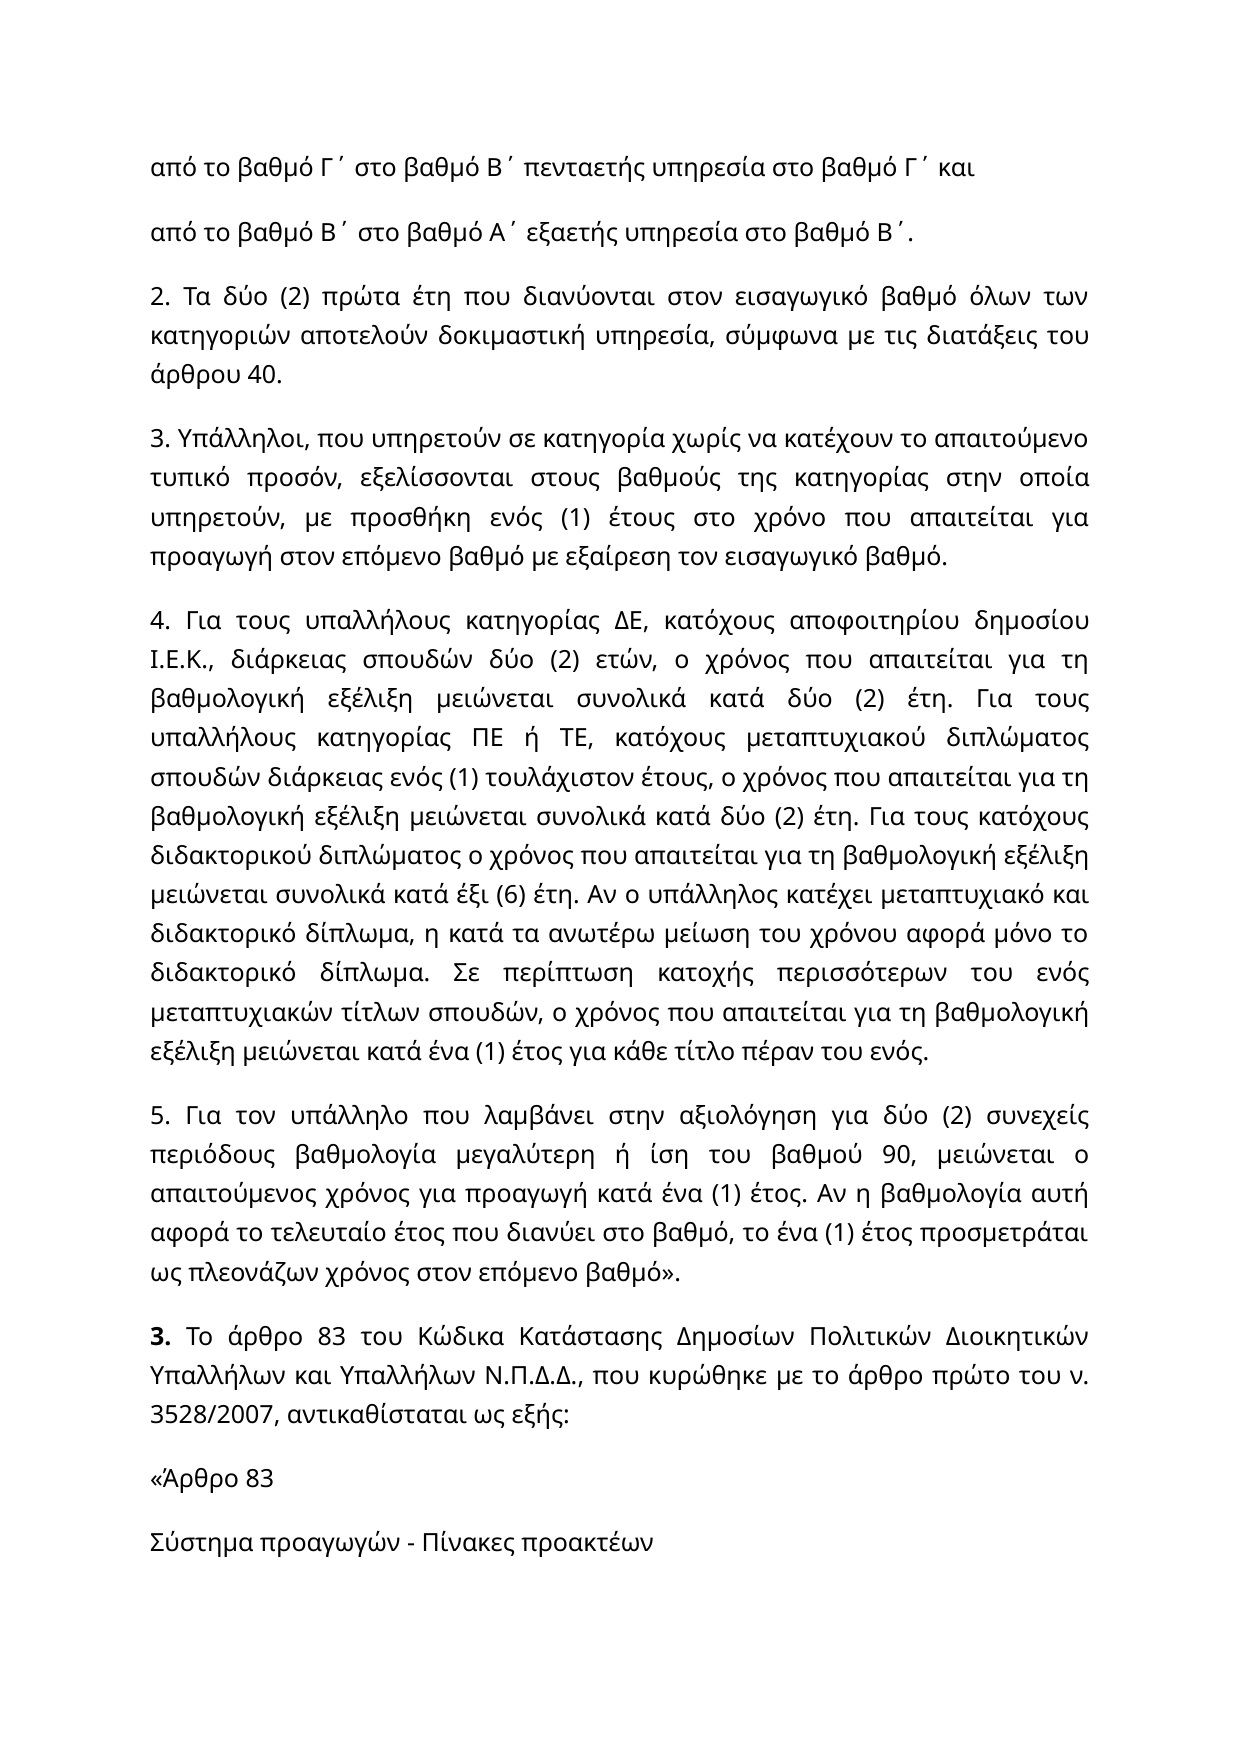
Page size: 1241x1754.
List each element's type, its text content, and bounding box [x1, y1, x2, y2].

text 3. Το άρθρο 83 του Κώδικα Κατάστασης Δημοσίων Πολιτικών Διοικητικών Υπαλλήλων και Υπαλλήλων Ν.Π.Δ.Δ., που κυρώθηκε με το άρθρο πρώτο του ν. 3528/2007, αντικαθίσταται ως εξής: [150, 1318, 1090, 1431]
text Σύστημα προαγωγών - Πίνακες προακτέων [150, 1525, 1090, 1559]
text 2. Τα δύο (2) πρώτα έτη που διανύονται στον εισαγωγικό βαθμό όλων των κατηγοριών αποτελούν δοκιμαστική υπηρεσία, σύμφωνα με τις διατάξεις του άρθρου 40. [150, 278, 1090, 391]
text 3. Υπάλληλοι, που υπηρετούν σε κατηγορία χωρίς να κατέχουν το απαιτούμενο τυπικό προσόν, εξελίσσονται στους βαθμούς της κατηγορίας στην οποία υπηρετούν, με προσθήκη ενός (1) έτους στο χρόνο που απαιτείται για προαγωγή στον επόμενο βαθμό με εξαίρεση τον εισαγωγικό βαθμό. [150, 421, 1090, 572]
text 5. Για τον υπάλληλο που λαμβάνει στην αξιολόγηση για δύο (2) συνεχείς περιόδους βαθμολογία μεγαλύτερη ή ίση του βαθμού 90, μειώνεται ο απαιτούμενος χρόνος για προαγωγή κατά ένα (1) έτος. Αν η βαθμολογία αυτή αφορά το τελευταίο έτος που διανύει στο βαθμό, το ένα (1) έτος προσμετράται ως πλεονάζων χρόνος στον επόμενο βαθμό». [150, 1097, 1090, 1288]
text 4. Για τους υπαλλήλους κατηγορίας ΔΕ, κατόχους αποφοιτηρίου δημοσίου Ι.Ε.Κ., διάρκειας σπουδών δύο (2) ετών, ο χρόνος που απαιτείται για τη βαθμολογική εξέλιξη μειώνεται συνολικά κατά δύο (2) έτη. Για τους υπαλλήλους κατηγορίας ΠΕ ή TE, κατόχους μεταπτυχιακού διπλώματος σπουδών διάρκειας ενός (1) τουλάχιστον έτους, ο χρόνος που απαιτείται για τη βαθμολογική εξέλιξη μειώνεται συνολικά κατά δύο (2) έτη. Για τους κατόχους διδακτορικού διπλώματος ο χρόνος που απαιτείται για τη βαθμολογική εξέλιξη μειώνεται συνολικά κατά έξι (6) έτη. Αν ο υπάλληλος κατέχει μεταπτυχιακό και διδακτορικό δίπλωμα, η κατά τα ανωτέρω μείωση του χρόνου αφορά μόνο το διδακτορικό δίπλωμα. Σε περίπτωση κατοχής περισσότερων του ενός μεταπτυχιακών τίτλων σπουδών, ο χρόνος που απαιτείται για τη βαθμολογική εξέλιξη μειώνεται κατά ένα (1) έτος για κάθε τίτλο πέραν του ενός. [150, 602, 1090, 1067]
text «Άρθρο 83 [150, 1461, 1090, 1495]
text από το βαθμό Γ΄ στο βαθμό Β΄ πενταετής υπηρεσία στο βαθμό Γ΄ και [150, 150, 1090, 184]
text από το βαθμό Β΄ στο βαθμό Α΄ εξαετής υπηρεσία στο βαθμό Β΄. [150, 214, 1090, 248]
